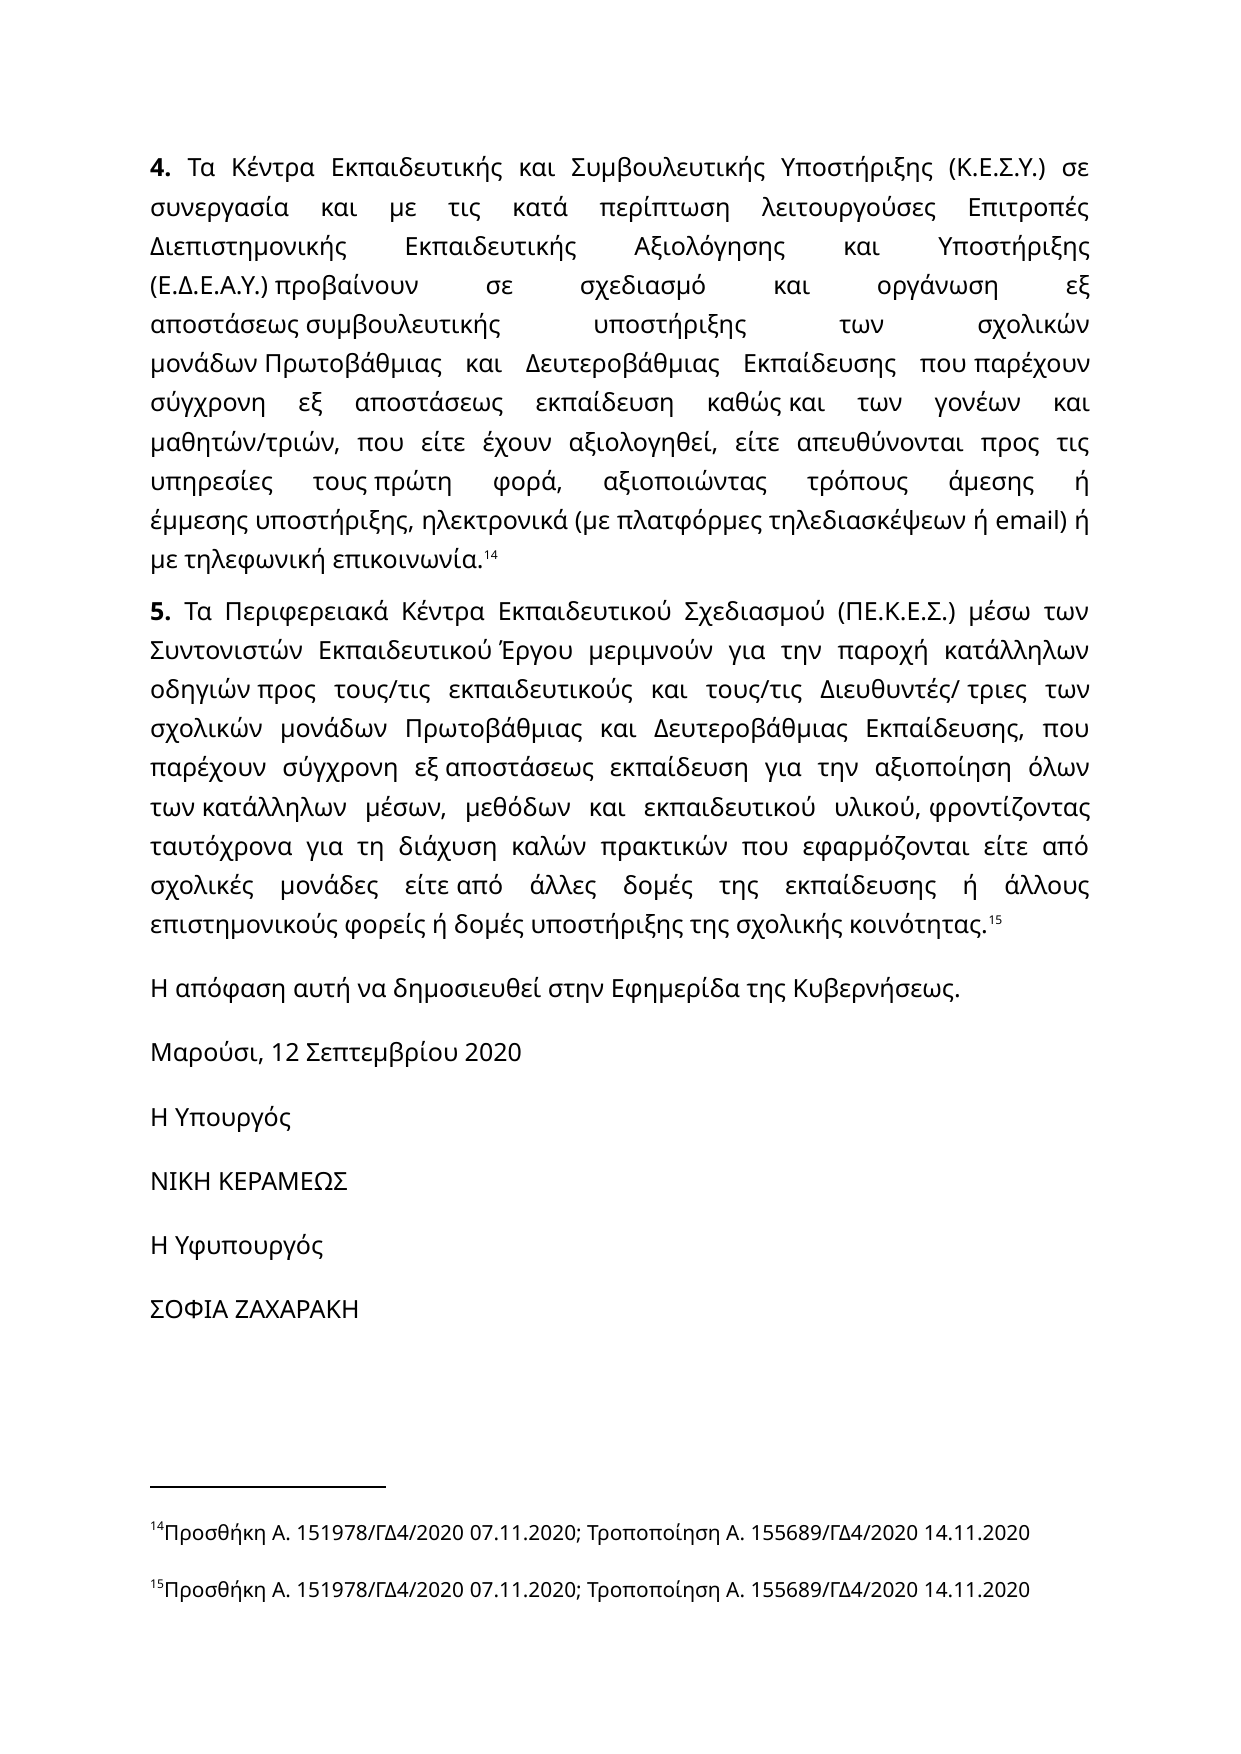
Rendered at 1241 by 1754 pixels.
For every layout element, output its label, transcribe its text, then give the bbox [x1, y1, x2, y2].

text Μαρούσι, 12 Σεπτεμβρίου 2020 [150, 1035, 1090, 1069]
text Προσθήκη A. 151978/ΓΔ4/2020 07.11.2020; Τροποποίηση A. 155689/ΓΔ4/2020 14.11.2020 [150, 1518, 1090, 1546]
text Η Υπουργός [150, 1099, 1090, 1133]
text Η Υφυπουργός [150, 1227, 1090, 1262]
text ΝΙΚΗ ΚΕΡΑΜΕΩΣ [150, 1163, 1090, 1197]
text Προσθήκη A. 151978/ΓΔ4/2020 07.11.2020; Τροποποίηση A. 155689/ΓΔ4/2020 14.11.2020 [150, 1576, 1090, 1604]
text 4. Τα Κέντρα Εκπαιδευτικής και Συμβουλευτικής Υποστήριξης (Κ.Ε.Σ.Υ.) σε συνεργασία και με τις κατά περίπτωση λειτουργούσες Επιτροπές Διεπιστημονικής Εκπαιδευτικής Αξιολόγησης και Υποστήριξης (Ε.Δ.Ε.Α.Υ.) προβαίνουν σε σχεδιασμό και οργάνωση εξ αποστάσεως συμβουλευτικής υποστήριξης των σχολικών μονάδων Πρωτοβάθμιας και Δευτεροβάθμιας Εκπαίδευσης που παρέχουν σύγχρονη εξ αποστάσεως εκπαίδευση καθώς και των γονέων και μαθητών/τριών, που είτε έχουν αξιολογηθεί, είτε απευθύνονται προς τις υπηρεσίες τους πρώτη φορά, αξιοποιώντας τρόπους άμεσης ή έμμεσης υποστήριξης, ηλεκτρονικά (με πλατφόρμες τηλεδιασκέψεων ή email) ή με τηλεφωνική επικοινωνία. [150, 150, 1090, 576]
text 5. Τα Περιφερειακά Κέντρα Εκπαιδευτικού Σχεδιασμού (ΠΕ.Κ.Ε.Σ.) μέσω των Συντονιστών Εκπαιδευτικού Έργου μεριμνούν για την παροχή κατάλληλων οδηγιών προς τους/τις εκπαιδευτικούς και τους/τις Διευθυντές/ τριες των σχολικών μονάδων Πρωτοβάθμιας και Δευτεροβάθμιας Εκπαίδευσης, που παρέχουν σύγχρονη εξ αποστάσεως εκπαίδευση για την αξιοποίηση όλων των κατάλληλων μέσων, μεθόδων και εκπαιδευτικού υλικού, φροντίζοντας ταυτόχρονα για τη διάχυση καλών πρακτικών που εφαρμόζονται είτε από σχολικές μονάδες είτε από άλλες δομές της εκπαίδευσης ή άλλους επιστημονικούς φορείς ή δομές υποστήριξης της σχολικής κοινότητας. [150, 593, 1090, 941]
text ΣΟΦΙΑ ΖΑΧΑΡΑΚΗ [150, 1292, 1090, 1326]
text Η απόφαση αυτή να δημοσιευθεί στην Εφημερίδα της Κυβερνήσεως. [150, 971, 1090, 1005]
